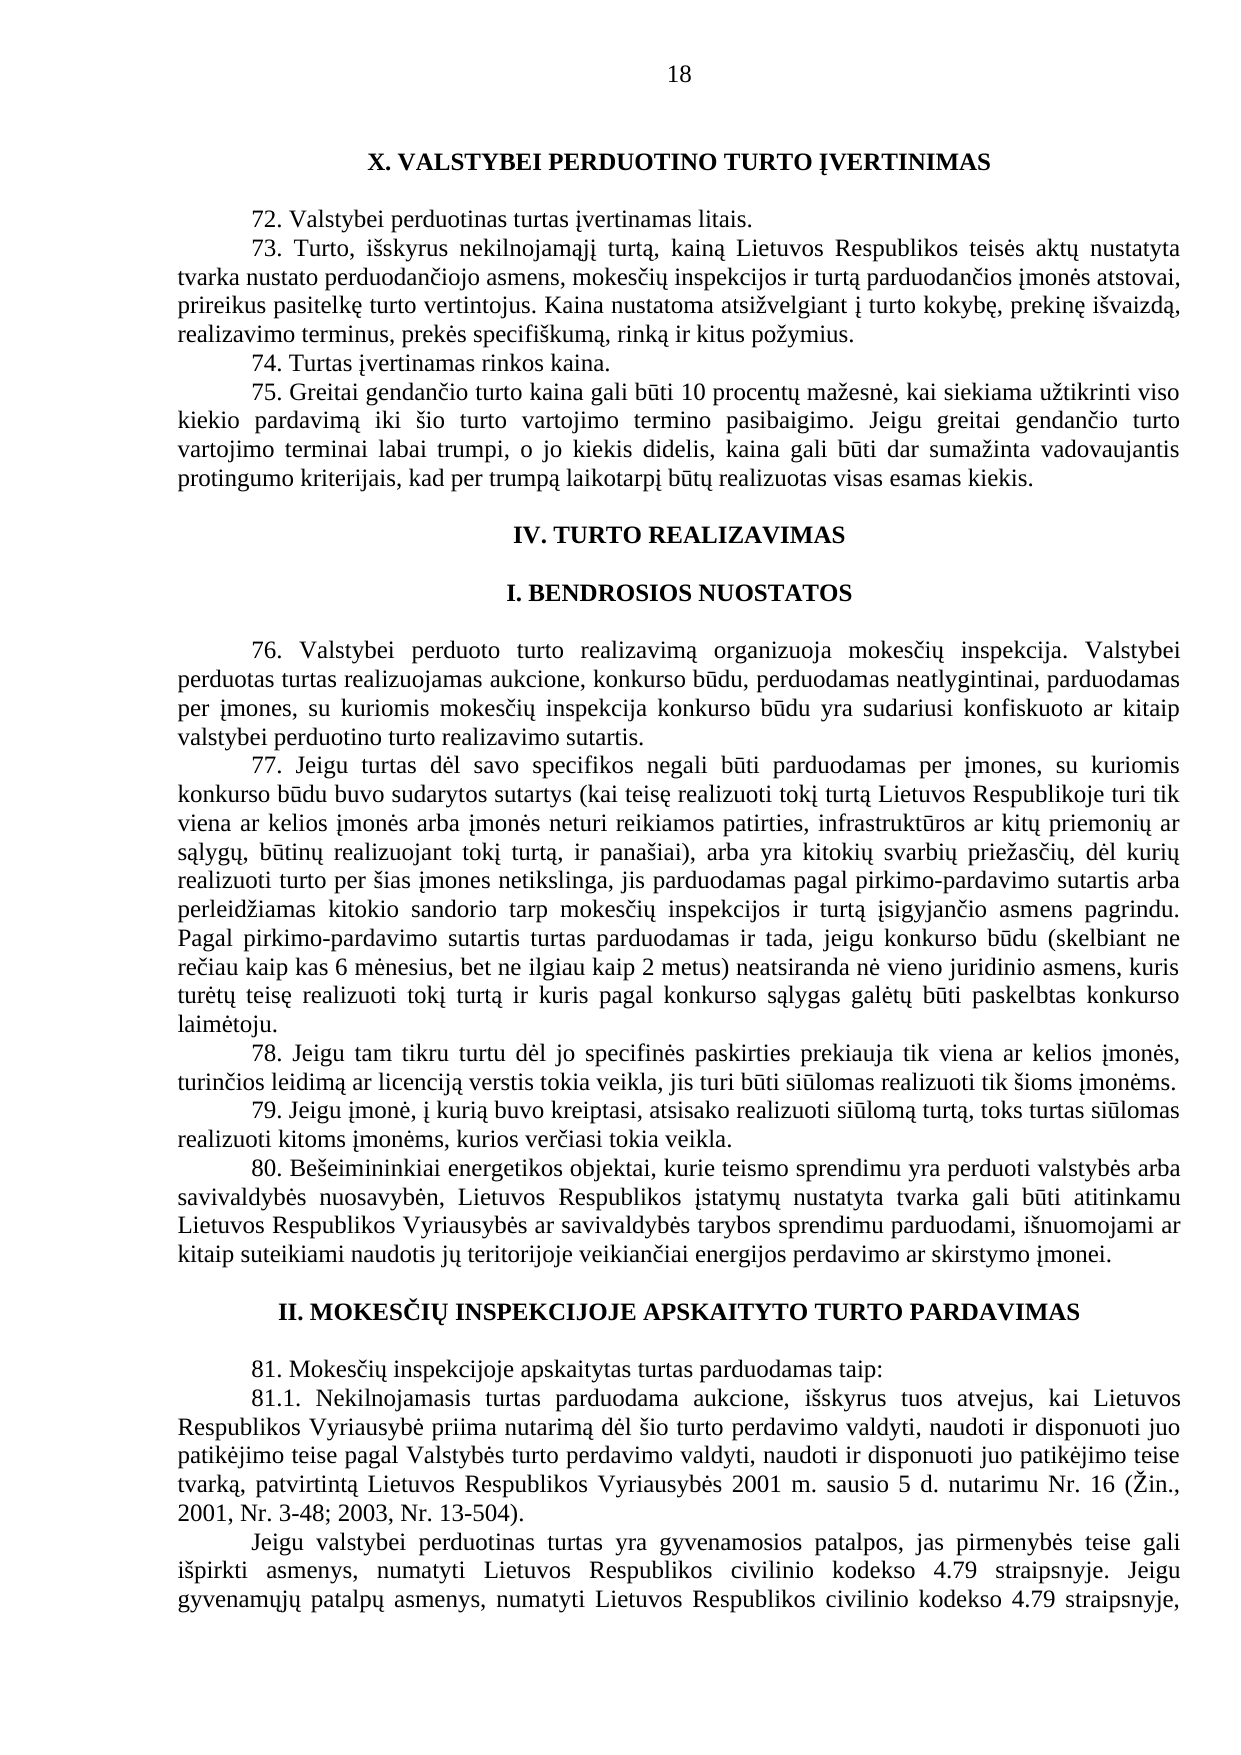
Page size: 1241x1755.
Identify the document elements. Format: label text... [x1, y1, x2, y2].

text 80. Bešeimininkiai energetikos objektai, kurie teismo sprendimu yra perduoti valstybės arba savivaldybės nuosavybėn, Lietuvos Respublikos įstatymų nustatyta tvarka gali būti atitinkamu Lietuvos Respublikos Vyriausybės ar savivaldybės tarybos sprendimu parduodami, išnuomojami ar kitaip suteikiami naudotis jų teritorijoje veikiančiai energijos perdavimo ar skirstymo įmonei. [177, 1153, 1181, 1268]
text 72. Valstybei perduotinas turtas įvertinamas litais. [177, 204, 1181, 233]
text II. MOKESČIŲ INSPEKCIJOJE APSKAITYTO TURTO PARDAVIMAS [177, 1297, 1181, 1326]
text 78. Jeigu tam tikru turtu dėl jo specifinės paskirties prekiauja tik viena ar kelios įmonės, turinčios leidimą ar licenciją verstis tokia veikla, jis turi būti siūlomas realizuoti tik šioms įmonėms. [177, 1038, 1181, 1096]
text 75. Greitai gendančio turto kaina gali būti 10 procentų mažesnė, kai siekiama užtikrinti viso kiekio pardavimą iki šio turto vartojimo termino pasibaigimo. Jeigu greitai gendančio turto vartojimo terminai labai trumpi, o jo kiekis didelis, kaina gali būti dar sumažinta vadovaujantis protingumo kriterijais, kad per trumpą laikotarpį būtų realizuotas visas esamas kiekis. [177, 377, 1181, 492]
text 77. Jeigu turtas dėl savo specifikos negali būti parduodamas per įmones, su kuriomis konkurso būdu buvo sudarytos sutartys (kai teisę realizuoti tokį turtą Lietuvos Respublikoje turi tik viena ar kelios įmonės arba įmonės neturi reikiamos patirties, infrastruktūros ar kitų priemonių ar sąlygų, būtinų realizuojant tokį turtą, ir panašiai), arba yra kitokių svarbių priežasčių, dėl kurių realizuoti turto per šias įmones netikslinga, jis parduodamas pagal pirkimo-pardavimo sutartis arba perleidžiamas kitokio sandorio tarp mokesčių inspekcijos ir turtą įsigyjančio asmens pagrindu. Pagal pirkimo-pardavimo sutartis turtas parduodamas ir tada, jeigu konkurso būdu (skelbiant ne rečiau kaip kas 6 mėnesius, bet ne ilgiau kaip 2 metus) neatsiranda nė vieno juridinio asmens, kuris turėtų teisę realizuoti tokį turtą ir kuris pagal konkurso sąlygas galėtų būti paskelbtas konkurso laimėtoju. [177, 751, 1181, 1038]
text 81. Mokesčių inspekcijoje apskaitytas turtas parduodamas taip: [177, 1354, 1181, 1383]
text I. BENDROSIOS NUOSTATOS [177, 578, 1181, 607]
text Jeigu valstybei perduotinas turtas yra gyvenamosios patalpos, jas pirmenybės teise gali išpirkti asmenys, numatyti Lietuvos Respublikos civilinio kodekso 4.79 straipsnyje. Jeigu gyvenamųjų patalpų asmenys, numatyti Lietuvos Respublikos civilinio kodekso 4.79 straipsnyje, [177, 1527, 1181, 1613]
text IV. TURTO REALIZAVIMAS [177, 521, 1181, 549]
text 79. Jeigu įmonė, į kurią buvo kreiptasi, atsisako realizuoti siūlomą turtą, toks turtas siūlomas realizuoti kitoms įmonėms, kurios verčiasi tokia veikla. [177, 1096, 1181, 1153]
text X. VALSTYBEI PERDUOTINO TURTO ĮVERTINIMAS [177, 147, 1181, 176]
text 74. Turtas įvertinamas rinkos kaina. [177, 348, 1181, 377]
text 81.1. Nekilnojamasis turtas parduodama aukcione, išskyrus tuos atvejus, kai Lietuvos Respublikos Vyriausybė priima nutarimą dėl šio turto perdavimo valdyti, naudoti ir disponuoti juo patikėjimo teise pagal Valstybės turto perdavimo valdyti, naudoti ir disponuoti juo patikėjimo teise tvarką, patvirtintą Lietuvos Respublikos Vyriausybės 2001 m. sausio 5 d. nutarimu Nr. 16 (Žin., 2001, Nr. 3-48; 2003, Nr. 13-504). [177, 1383, 1181, 1527]
text 73. Turto, išskyrus nekilnojamąjį turtą, kainą Lietuvos Respublikos teisės aktų nustatyta tvarka nustato perduodančiojo asmens, mokesčių inspekcijos ir turtą parduodančios įmonės atstovai, prireikus pasitelkę turto vertintojus. Kaina nustatoma atsižvelgiant į turto kokybę, prekinę išvaizdą, realizavimo terminus, prekės specifiškumą, rinką ir kitus požymius. [177, 233, 1181, 348]
text 76. Valstybei perduoto turto realizavimą organizuoja mokesčių inspekcija. Valstybei perduotas turtas realizuojamas aukcione, konkurso būdu, perduodamas neatlygintinai, parduodamas per įmones, su kuriomis mokesčių inspekcija konkurso būdu yra sudariusi konfiskuoto ar kitaip valstybei perduotino turto realizavimo sutartis. [177, 636, 1181, 751]
